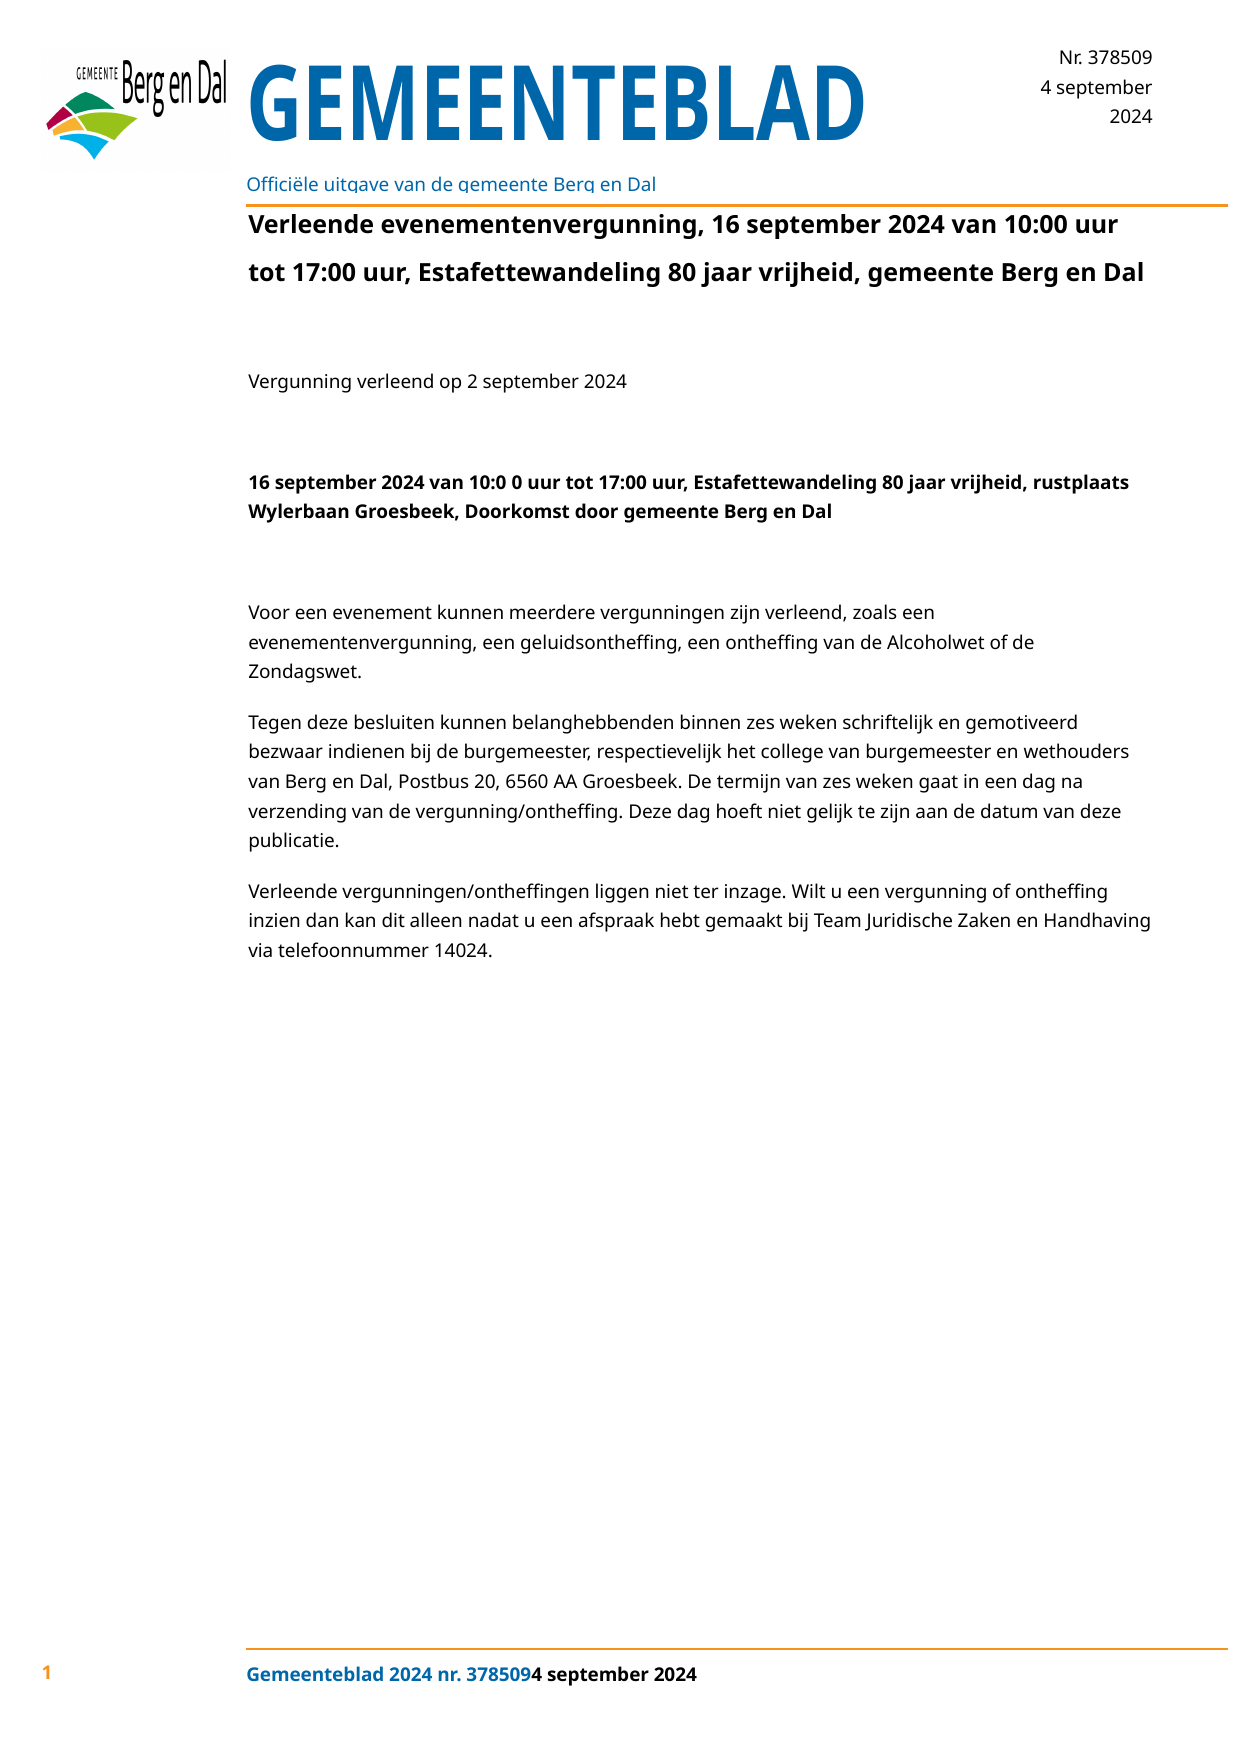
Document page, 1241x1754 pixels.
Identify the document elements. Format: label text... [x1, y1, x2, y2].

text Voor een evenement kunnen meerdere vergunningen zijn verleend, zoals een evenementenvergunning, een geluidsontheffing, een ontheffing van de Alcoholwet of de Zondagswet. [248, 599, 1152, 684]
text Tegen deze besluiten kunnen belanghebbenden binnen zes weken schriftelijk en gemotiveerd bezwaar indienen bij de burgemeester, respectievelijk het college van burgemeester en wethouders van Berg en Dal, Postbus 20, 6560 AA Groesbeek. De termijn van zes weken gaat in een dag na verzending van de vergunning/ontheffing. Deze dag hoeft niet gelijk te zijn aan de datum van deze publicatie. [248, 709, 1152, 853]
text Verleende evenementenvergunning, 16 september 2024 van 10:00 uur tot 17:00 uur, Estafettewandeling 80 jaar vrijheid, gemeente Berg en Dal [248, 207, 1152, 288]
picture [41, 47, 231, 172]
text Verleende vergunningen/ontheffingen liggen niet ter inzage. Wilt u een vergunning of ontheffing inzien dan kan dit alleen nadat u een afspraak hebt gemaakt bij Team Juridische Zaken en Handhaving via telefoonnummer 14024. [248, 878, 1152, 963]
text 16 september 2024 van 10:0 0 uur tot 17:00 uur, Estafettewandeling 80 jaar vrijheid, rustplaats Wylerbaan Groesbeek, Doorkomst door gemeente Berg en Dal [248, 469, 1152, 524]
text Vergunning verleend op 2 september 2024 [248, 368, 1152, 394]
